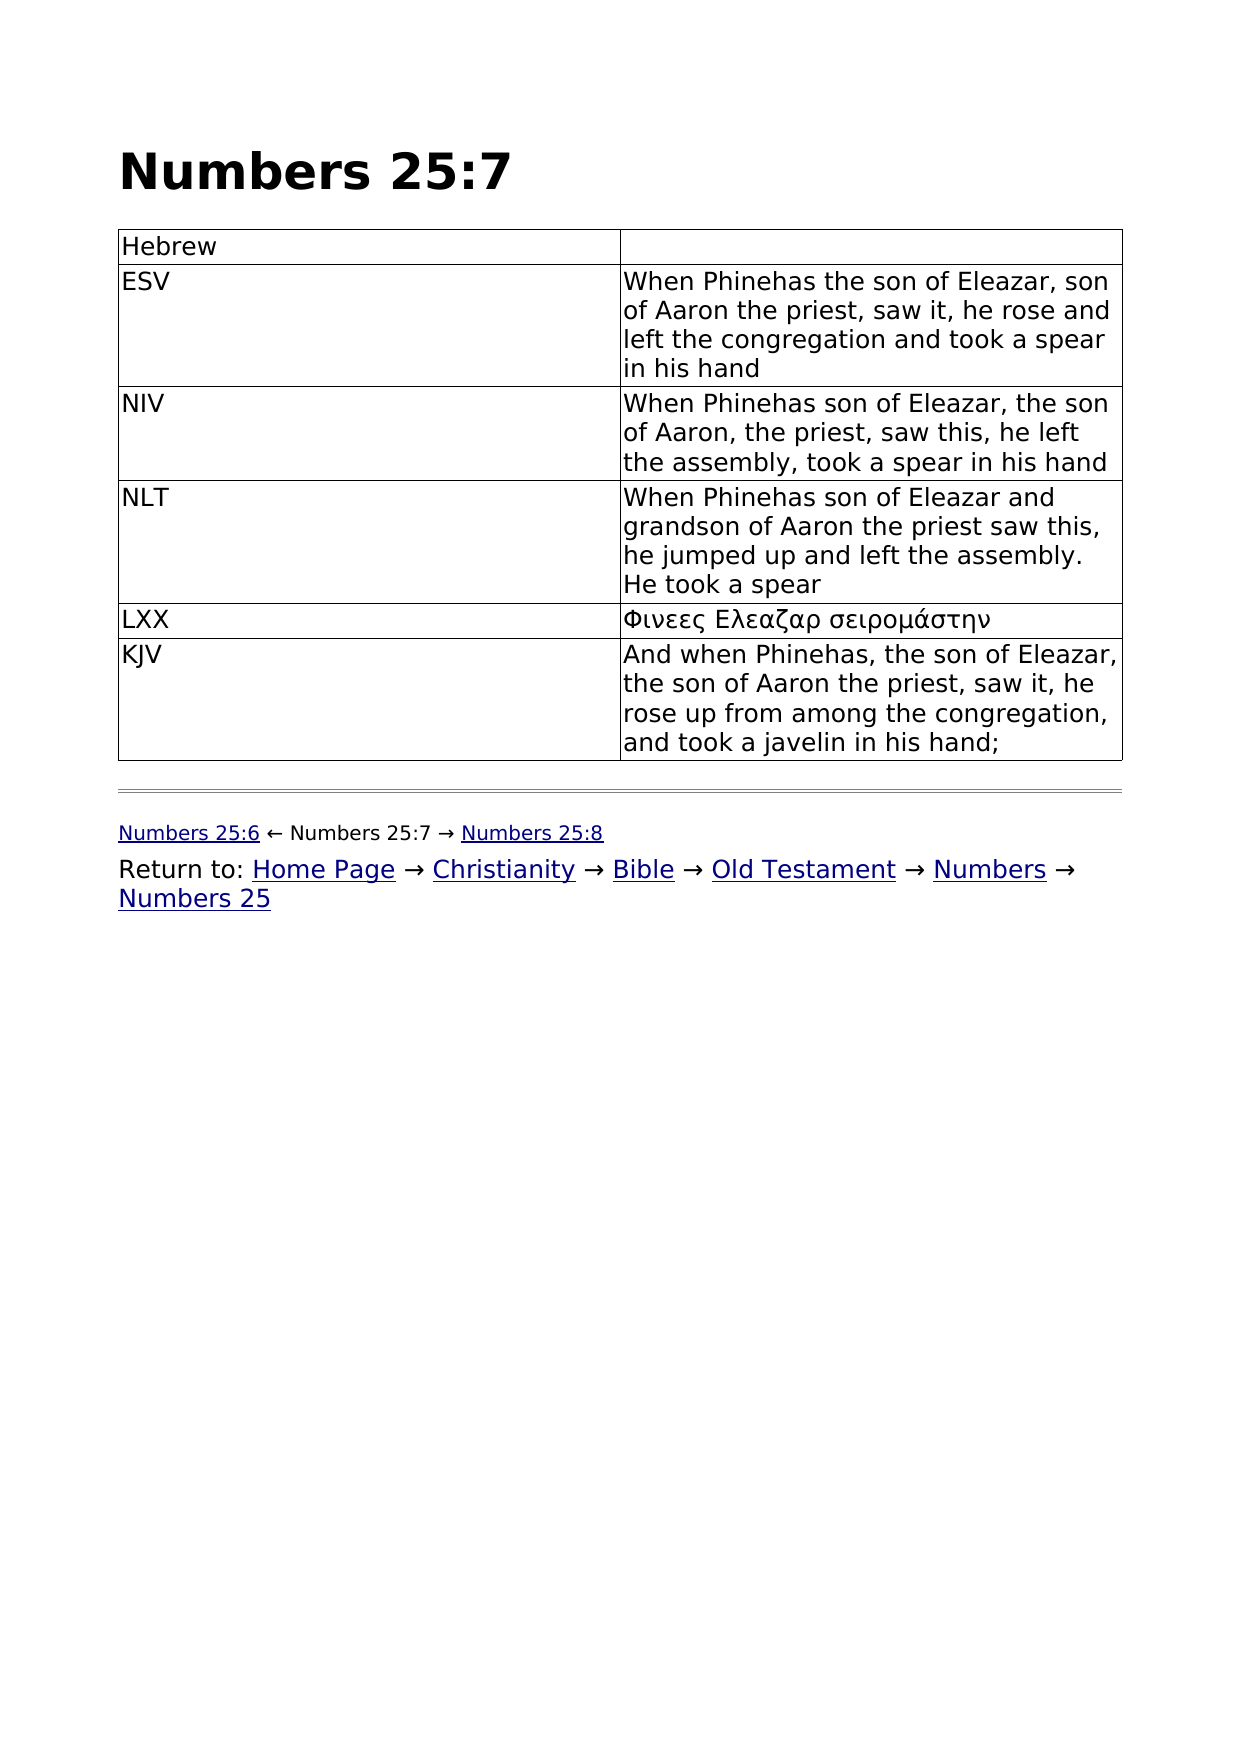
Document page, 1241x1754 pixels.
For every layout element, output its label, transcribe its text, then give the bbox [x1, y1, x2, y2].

table_cell When Phinehas son of Eleazar and grandson of Aaron the priest saw this, he jumped up and left the assembly. He took a spear [621, 481, 1122, 602]
text Return to: Home Page → Christianity → Bible → Old Testament → Numbers → Numbers 25 [118, 855, 1122, 914]
table_header Hebrew [119, 230, 620, 264]
table_cell When Phinehas son of Eleazar, the son of Aaron, the priest, saw this, he left the assembly, took a spear in his hand [621, 387, 1122, 480]
table_cell Φινεες Ελεαζαρ σειρομάστην [621, 604, 1122, 637]
text Numbers 25:6 ← Numbers 25:7 → Numbers 25:8 [118, 821, 1122, 855]
table_cell When Phinehas the son of Eleazar, son of Aaron the priest, saw it, he rose and left the congregation and took a spear in his hand [621, 265, 1122, 386]
table_header [621, 230, 1122, 264]
table_cell NLT [119, 481, 620, 602]
subtitle Numbers 25:7 [118, 143, 1122, 201]
table_cell LXX [119, 604, 620, 637]
table_cell And when Phinehas, the son of Eleazar, the son of Aaron the priest, saw it, he rose up from among the congregation, and took a javelin in his hand; [621, 639, 1122, 760]
table_cell ESV [119, 265, 620, 386]
table_cell KJV [119, 639, 620, 760]
table_cell NIV [119, 387, 620, 480]
